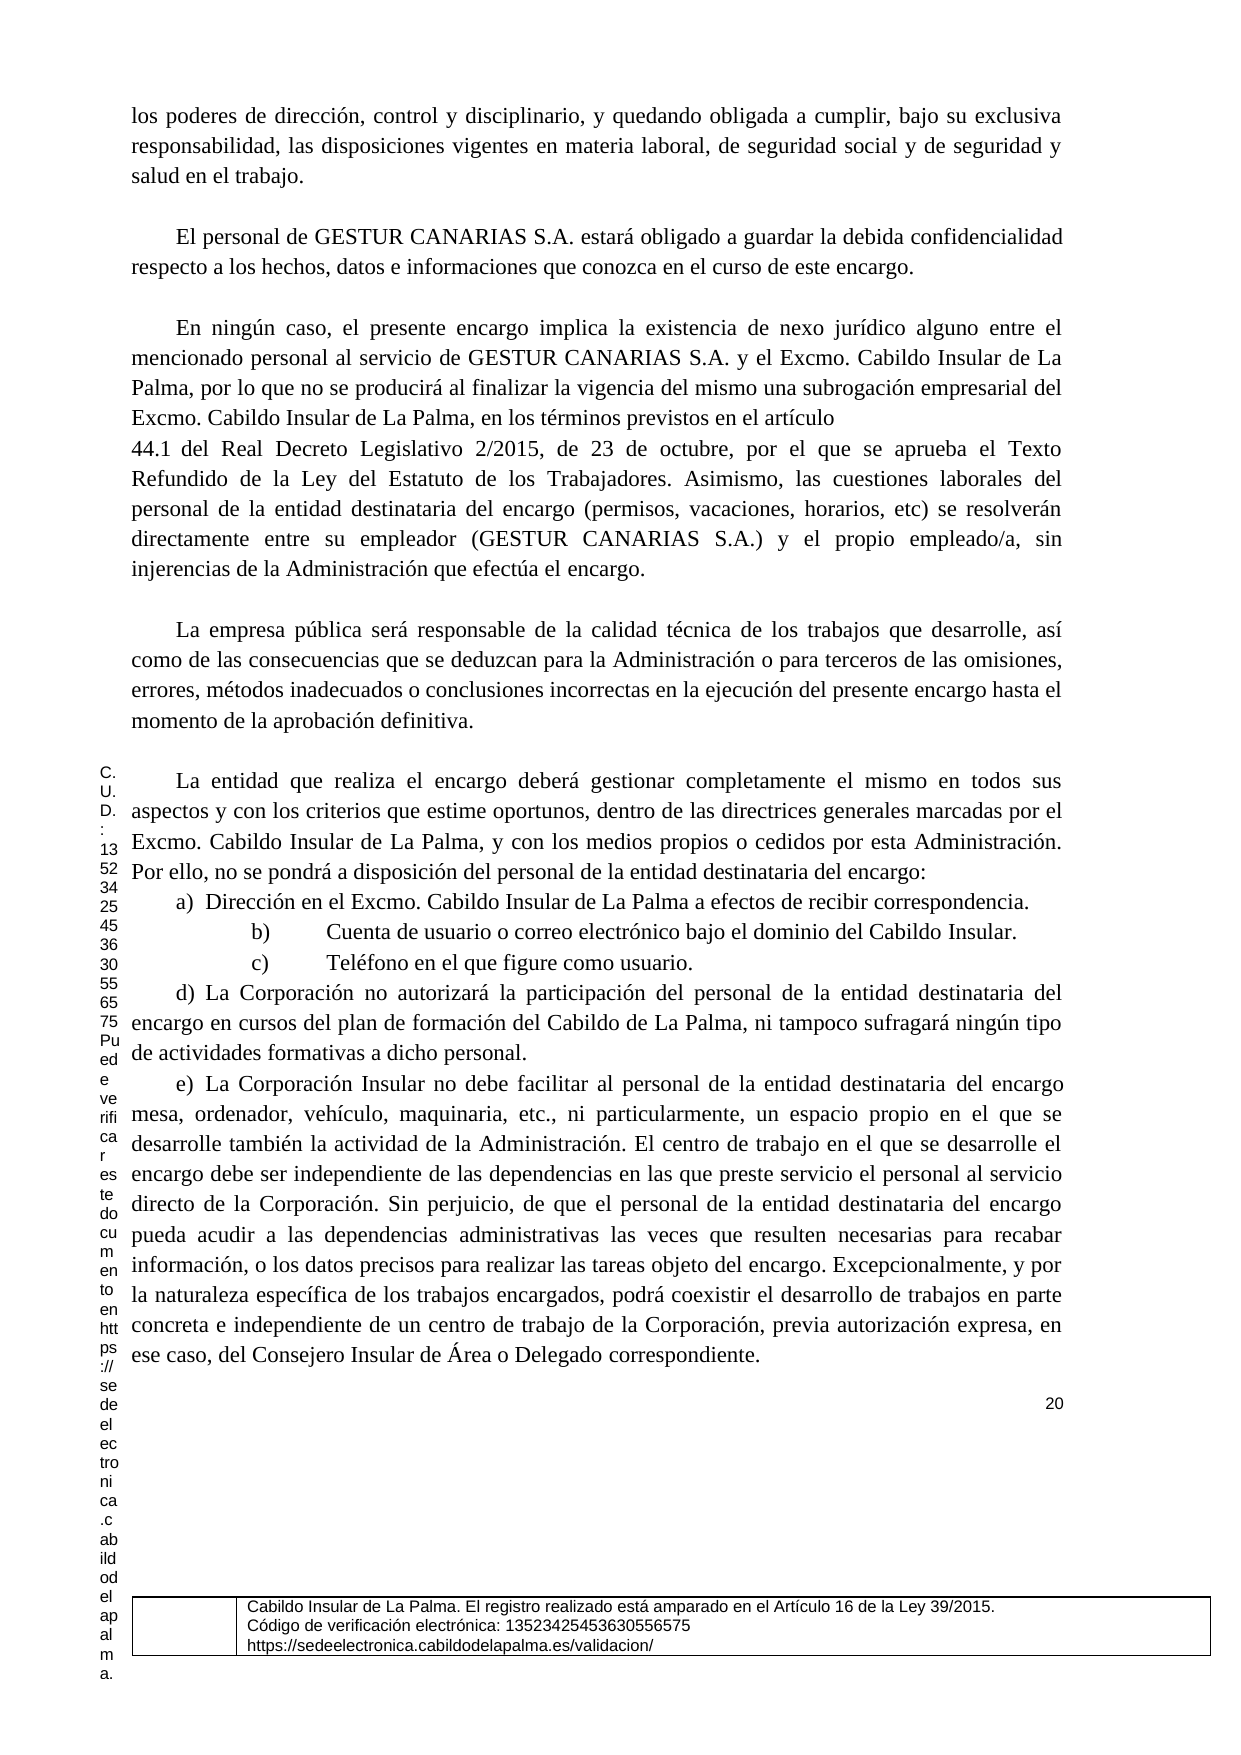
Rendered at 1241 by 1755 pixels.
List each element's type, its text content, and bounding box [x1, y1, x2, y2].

text los poderes de dirección, control y disciplinario, y quedando obligada a cumplir, bajo su exclusiva responsabilidad, las disposiciones vigentes en materia laboral, de seguridad social y de seguridad y salud en el trabajo. [131, 102, 1064, 189]
text La entidad que realiza el encargo deberá gestionar completamente el mismo en todos sus aspectos y con los criterios que estime oportunos, dentro de las directrices generales marcadas por el Excmo. Cabildo Insular de La Palma, y con los medios propios o cedidos por esta Administración. Por ello, no se pondrá a disposición del personal de la entidad destinataria del encargo: [131, 767, 1064, 884]
text La empresa pública será responsable de la calidad técnica de los trabajos que desarrolle, así como de las consecuencias que se deduzcan para la Administración o para terceros de las omisiones, errores, métodos inadecuados o conclusiones incorrectas en la ejecución del presente encargo hasta el momento de la aprobación definitiva. [131, 616, 1064, 733]
text El personal de GESTUR CANARIAS S.A. estará obligado a guardar la debida confidencialidad respecto a los hechos, datos e informaciones que conozca en el curso de este encargo. [131, 223, 1064, 280]
text 20 [131, 1393, 1064, 1413]
list Dirección en el Excmo. Cabildo Insular de La Palma a efectos de recibir correspondencia. [131, 888, 1064, 914]
list del Real Decreto Legislativo 2/2015, de 23 de octubre, por el que se aprueba el Texto Refundido de la Ley del Estatuto de los Trabajadores. Asimismo, las cuestiones laborales del personal de la entidad destinataria del encargo (permisos, vacaciones, horarios, etc) se resolverán directamente entre su empleador (GESTUR CANARIAS S.A.) y el propio empleado/a, sin injerencias de la Administración que efectúa el encargo. [131, 435, 1064, 582]
list Teléfono en el que figure como usuario. [251, 949, 1170, 975]
list La Corporación no autorizará la participación del personal de la entidad destinataria del encargo en cursos del plan de formación del Cabildo de La Palma, ni tampoco sufragará ningún tipo de actividades formativas a dicho personal. [131, 979, 1064, 1066]
text En ningún caso, el presente encargo implica la existencia de nexo jurídico alguno entre el mencionado personal al servicio de GESTUR CANARIAS S.A. y el Excmo. Cabildo Insular de La Palma, por lo que no se producirá al finalizar la vigencia del mismo una subrogación empresarial del Excmo. Cabildo Insular de La Palma, en los términos previstos en el artículo [131, 314, 1064, 431]
text C.U.D.: 13523425453630556575 Puede verificar este documento en https://sedeelectronica.cabildodelapalma.es/validacion [99, 763, 120, 1679]
list La Corporación Insular no debe facilitar al personal de la entidad destinataria del encargo mesa, ordenador, vehículo, maquinaria, etc., ni particularmente, un espacio propio en el que se desarrolle también la actividad de la Administración. El centro de trabajo en el que se desarrolle el encargo debe ser independiente de las dependencias en las que preste servicio el personal al servicio directo de la Corporación. Sin perjuicio, de que el personal de la entidad destinataria del encargo pueda acudir a las dependencias administrativas las veces que resulten necesarias para recabar información, o los datos precisos para realizar las tareas objeto del encargo. Excepcionalmente, y por la naturaleza específica de los trabajos encargados, podrá coexistir el desarrollo de trabajos en parte concreta e independiente de un centro de trabajo de la Corporación, previa autorización expresa, en ese caso, del Consejero Insular de Área o Delegado correspondiente. [131, 1069, 1064, 1368]
list Cuenta de usuario o correo electrónico bajo el dominio del Cabildo Insular. [251, 918, 1170, 945]
